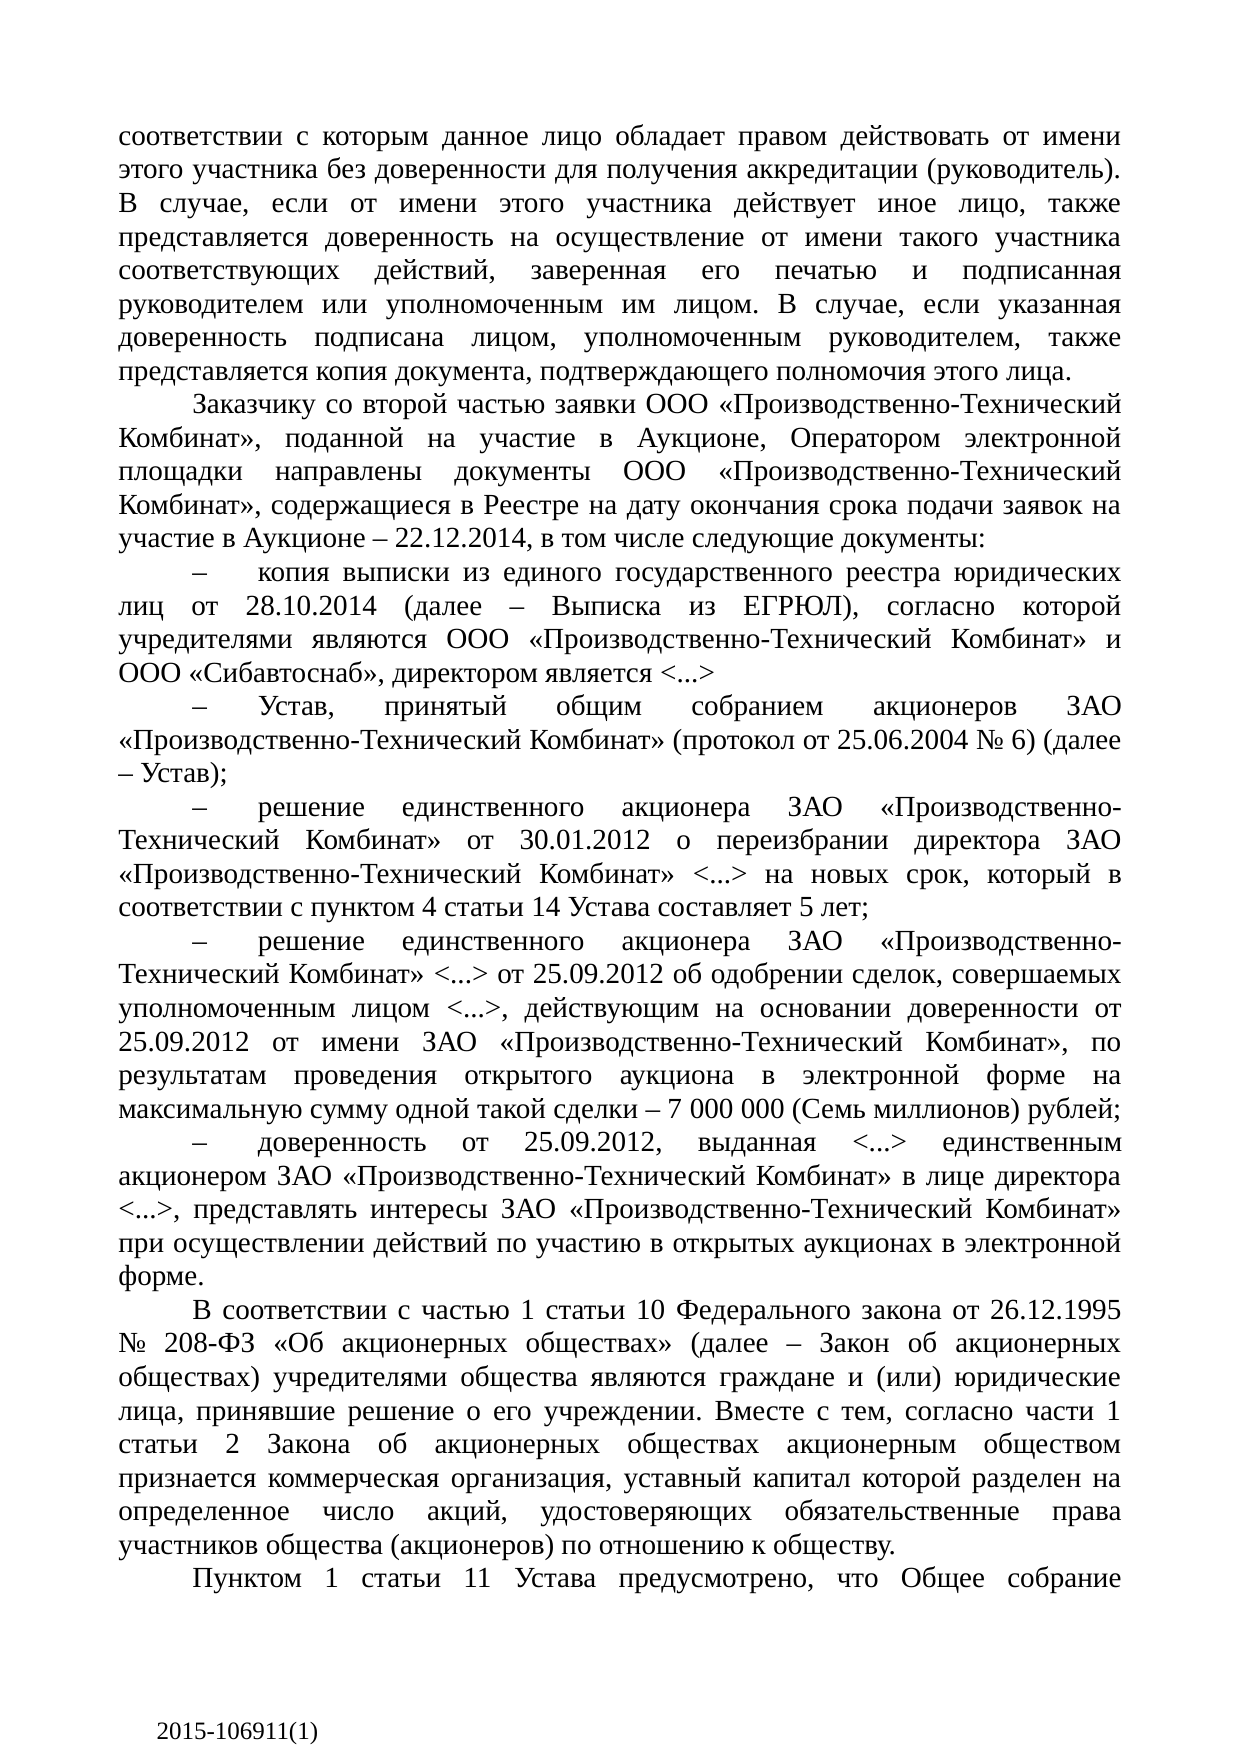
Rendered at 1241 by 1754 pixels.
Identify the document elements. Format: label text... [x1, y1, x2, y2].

text – доверенность от 25.09.2012, выданная <...> единственным акционером ЗАО «Производственно-Технический Комбинат» в лице директора <...>, представлять интересы ЗАО «Производственно-Технический Комбинат» при осуществлении действий по участию в открытых аукционах в электронной форме. [118, 1124, 1122, 1292]
text – решение единственного акционера ЗАО «Производственно-Технический Комбинат» от 30.01.2012 о переизбрании директора ЗАО «Производственно-Технический Комбинат» <...> на новых срок, который в соответствии с пунктом 4 статьи 14 Устава составляет 5 лет; [118, 789, 1122, 923]
text – решение единственного акционера ЗАО «Производственно-Технический Комбинат» <...> от 25.09.2012 об одобрении сделок, совершаемых уполномоченным лицом <...>, действующим на основании доверенности от 25.09.2012 от имени ЗАО «Производственно-Технический Комбинат», по результатам проведения открытого аукциона в электронной форме на максимальную сумму одной такой сделки – 7 000 000 (Семь миллионов) рублей; [118, 923, 1122, 1124]
text – Устав, принятый общим собранием акционеров ЗАО «Производственно-Технический Комбинат» (протокол от 25.06.2004 № 6) (далее – Устав); [118, 688, 1122, 789]
text Заказчику со второй частью заявки ООО «Производственно-Технический Комбинат», поданной на участие в Аукционе, Оператором электронной площадки направлены документы ООО «Производственно-Технический Комбинат», содержащиеся в Реестре на дату окончания срока подачи заявок на участие в Аукционе – 22.12.2014, в том числе следующие документы: [118, 386, 1122, 554]
text В соответствии с частью 1 статьи 10 Федерального закона от 26.12.1995 № 208-ФЗ «Об акционерных обществах» (далее – Закон об акционерных обществах) учредителями общества являются граждане и (или) юридические лица, принявшие решение о его учреждении. Вместе с тем, согласно части 1 статьи 2 Закона об акционерных обществах акционерным обществом признается коммерческая организация, уставный капитал которой разделен на определенное число акций, удостоверяющих обязательственные права участников общества (акционеров) по отношению к обществу. [118, 1292, 1122, 1560]
text Пунктом 1 статьи 11 Устава предусмотрено, что Общее собрание [118, 1560, 1122, 1594]
text – копия выписки из единого государственного реестра юридических лиц от 28.10.2014 (далее – Выписка из ЕГРЮЛ), согласно которой учредителями являются ООО «Производственно-Технический Комбинат» и ООО «Сибавтоснаб», директором является <...> [118, 554, 1122, 688]
text соответствии с которым данное лицо обладает правом действовать от имени этого участника без доверенности для получения аккредитации (руководитель). В случае, если от имени этого участника действует иное лицо, также представляется доверенность на осуществление от имени такого участника соответствующих действий, заверенная его печатью и подписанная руководителем или уполномоченным им лицом. В случае, если указанная доверенность подписана лицом, уполномоченным руководителем, также представляется копия документа, подтверждающего полномочия этого лица. [118, 118, 1122, 386]
